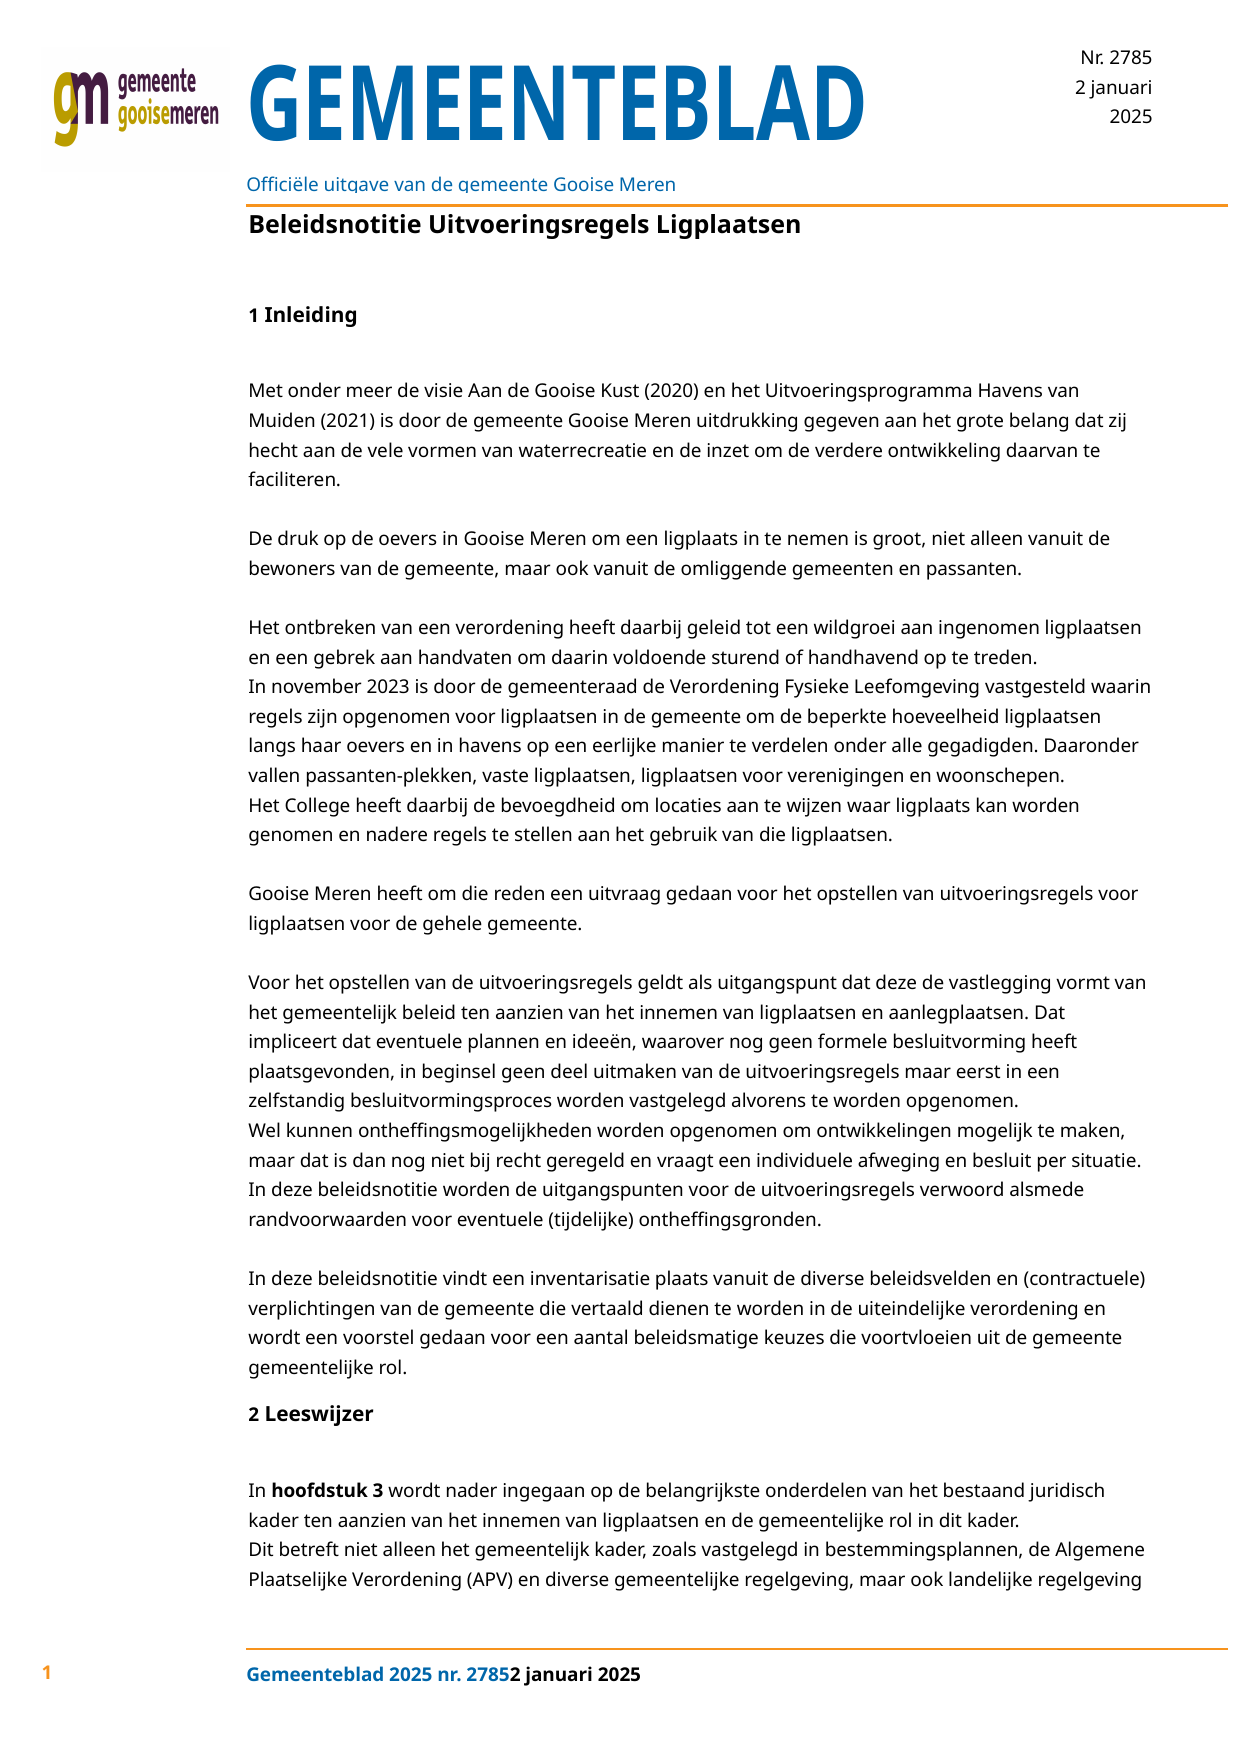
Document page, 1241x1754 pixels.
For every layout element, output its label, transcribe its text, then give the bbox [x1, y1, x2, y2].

text 1 Inleiding [248, 300, 1152, 328]
text Wel kunnen ontheffingsmogelijkheden worden opgenomen om ontwikkelingen mogelijk te maken, maar dat is dan nog niet bij recht geregeld en vraagt een individuele afweging en besluit per situatie. In deze beleidsnotitie worden de uitgangspunten voor de uitvoeringsregels verwoord alsmede randvoorwaarden voor eventuele (tijdelijke) ontheffingsgronden. [248, 1117, 1152, 1232]
text Gooise Meren heeft om die reden een uitvraag gedaan voor het opstellen van uitvoeringsregels voor ligplaatsen voor de gehele gemeente. [248, 881, 1152, 936]
text Het College heeft daarbij de bevoegdheid om locaties aan te wijzen waar ligplaats kan worden genomen en nadere regels te stellen aan het gebruik van die ligplaatsen. [248, 792, 1152, 847]
text Voor het opstellen van de uitvoeringsregels geldt als uitgangspunt dat deze de vastlegging vormt van het gemeentelijk beleid ten aanzien van het innemen van ligplaatsen en aanlegplaatsen. Dat impliceert dat eventuele plannen en ideeën, waarover nog geen formele besluitvorming heeft plaatsgevonden, in beginsel geen deel uitmaken van de uitvoeringsregels maar eerst in een zelfstandig besluitvormingsproces worden vastgelegd alvorens te worden opgenomen. [248, 969, 1152, 1113]
text Met onder meer de visie Aan de Gooise Kust (2020) en het Uitvoeringsprogramma Havens van Muiden (2021) is door de gemeente Gooise Meren uitdrukking gegeven aan het grote belang dat zij hecht aan de vele vormen van waterrecreatie en de inzet om de verdere ontwikkeling daarvan te faciliteren. [248, 378, 1152, 492]
text 2 Leeswijzer [248, 1399, 1152, 1428]
text Het ontbreken van een verordening heeft daarbij geleid tot een wildgroei aan ingenomen ligplaatsen en een gebrek aan handvaten om daarin voldoende sturend of handhavend op te treden. [248, 614, 1152, 669]
text Beleidsnotitie Uitvoeringsregels Ligplaatsen [248, 207, 1152, 241]
text In hoofdstuk 3 wordt nader ingegaan op de belangrijkste onderdelen van het bestaand juridisch kader ten aanzien van het innemen van ligplaatsen en de gemeentelijke rol in dit kader. [248, 1477, 1152, 1532]
text De druk op de oevers in Gooise Meren om een ligplaats in te nemen is groot, niet alleen vanuit de bewoners van de gemeente, maar ook vanuit de omliggende gemeenten en passanten. [248, 526, 1152, 581]
text In november 2023 is door de gemeenteraad de Verordening Fysieke Leefomgeving vastgesteld waarin regels zijn opgenomen voor ligplaatsen in de gemeente om de beperkte hoeveelheid ligplaatsen langs haar oevers en in havens op een eerlijke manier te verdelen onder alle gegadigden. Daaronder vallen passanten-plekken, vaste ligplaatsen, ligplaatsen voor verenigingen en woonschepen. [248, 673, 1152, 788]
text Dit betreft niet alleen het gemeentelijk kader, zoals vastgelegd in bestemmingsplannen, de Algemene Plaatselijke Verordening (APV) en diverse gemeentelijke regelgeving, maar ook landelijke regelgeving [248, 1536, 1152, 1592]
picture [41, 47, 231, 172]
text In deze beleidsnotitie vindt een inventarisatie plaats vanuit de diverse beleidsvelden en (contractuele) verplichtingen van de gemeente die vertaald dienen te worden in de uiteindelijke verordening en wordt een voorstel gedaan voor een aantal beleidsmatige keuzes die voortvloeien uit de gemeente gemeentelijke rol. [248, 1265, 1152, 1379]
